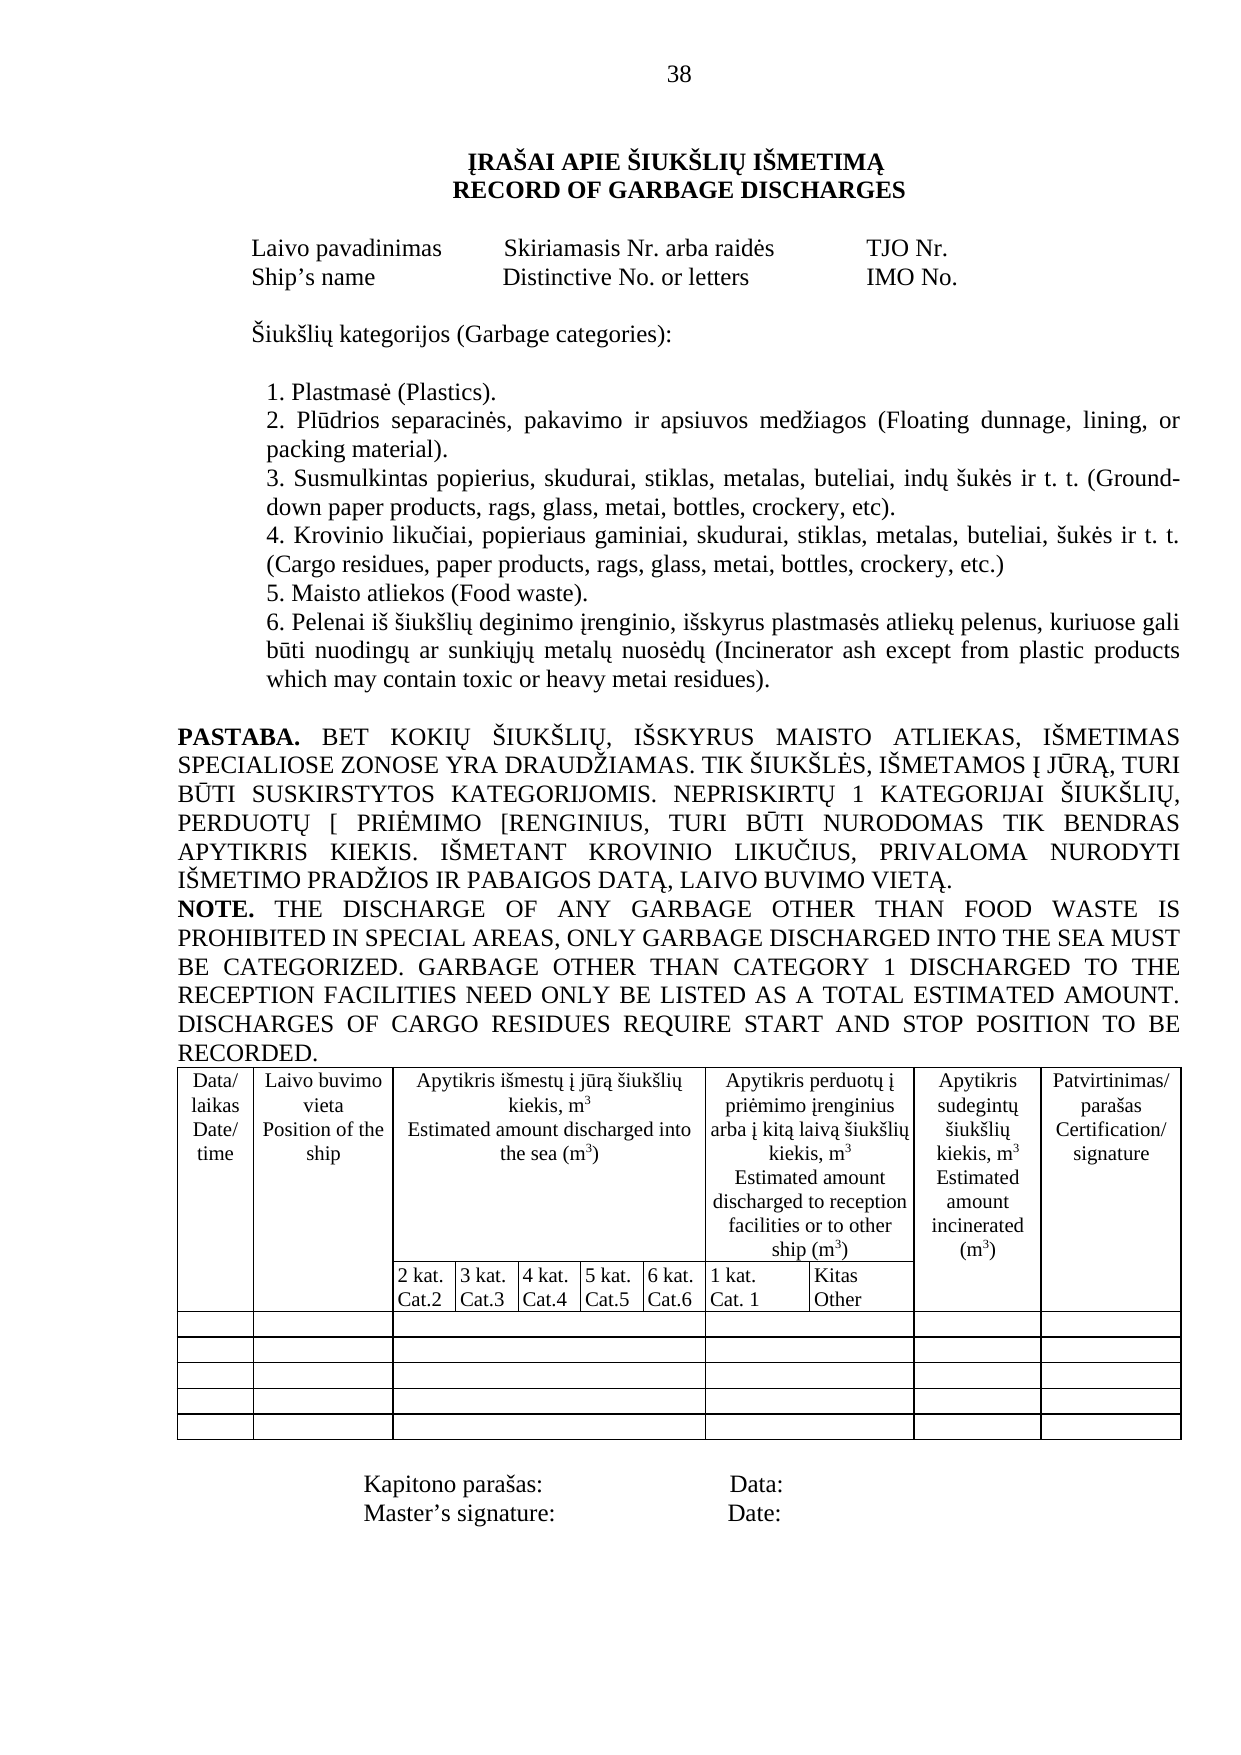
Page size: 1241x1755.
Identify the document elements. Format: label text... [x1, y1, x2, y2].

table_cell [706, 1338, 710, 1362]
text 3. Susmulkintas popierius, skudurai, stiklas, metalas, buteliai, indų šukės ir t. t. (Ground-down paper products, rags, glass, metai, bottles, crockery, etc). [266, 463, 1181, 521]
table_cell [701, 1363, 705, 1387]
text Šiukšlių kategorijos (Garbage categories): [177, 319, 1181, 348]
table_cell [706, 1312, 710, 1336]
table_header Laivo buvimo vieta Position of the ship [254, 1068, 392, 1311]
text 4. Krovinio likučiai, popieriaus gaminiai, skudurai, stiklas, metalas, buteliai, šukės ir t. t. (Cargo residues, paper products, rags, glass, metai, bottles, crockery, etc.) [266, 521, 1181, 578]
text Kapitono parašas: Data: [289, 1469, 1181, 1498]
text RECORD OF GARBAGE DISCHARGES [177, 176, 1181, 204]
table_header Patvirtinimas/parašas Certification/signature [1042, 1068, 1180, 1311]
table_cell [701, 1338, 705, 1362]
text 5. Maisto atliekos (Food waste). [266, 578, 1181, 607]
text Laivo pavadinimas Skiriamasis Nr. arba raidės TJO Nr. [177, 233, 1181, 262]
text 1. Plastmasė (Plastics). [266, 377, 1181, 406]
table_cell [701, 1415, 705, 1439]
text Ship’s name Distinctive No. or letters IMO No. [177, 262, 1181, 291]
table_cell [249, 1389, 253, 1413]
table_cell [706, 1363, 710, 1387]
table_cell [249, 1338, 253, 1362]
table_cell [706, 1415, 710, 1439]
table_header Apytikris išmestų į jūrą šiukšlių kiekis, m3 Estimated amount discharged into the sea (m3) [394, 1068, 705, 1261]
text Master’s signature: Date: [289, 1498, 1181, 1527]
table_cell [701, 1312, 705, 1336]
table_cell [701, 1389, 705, 1413]
table_cell [249, 1312, 253, 1336]
table_header Data/laikas Date/time [178, 1068, 253, 1311]
table_cell [249, 1415, 253, 1439]
text NOTE. THE DISCHARGE OF ANY GARBAGE OTHER THAN FOOD WASTE IS PROHIBITED IN SPECIAL AREAS, ONLY GARBAGE DISCHARGED INTO THE SEA MUST BE CATEGORIZED. GARBAGE OTHER THAN CATEGORY 1 DISCHARGED TO THE RECEPTION FACILITIES NEED ONLY BE LISTED AS A TOTAL ESTIMATED AMOUNT. DISCHARGES OF CARGO RESIDUES REQUIRE START AND STOP POSITION TO BE RECORDED. [177, 894, 1181, 1067]
text 6. Pelenai iš šiukšlių deginimo įrenginio, išskyrus plastmasės atliekų pelenus, kuriuose gali būti nuodingų ar sunkiųjų metalų nuosėdų (Incinerator ash except from plastic products which may contain toxic or heavy metai residues). [266, 607, 1181, 693]
table_cell [706, 1389, 710, 1413]
text PASTABA. BET KOKIŲ ŠIUKŠLIŲ, IŠSKYRUS MAISTO ATLIEKAS, IŠMETIMAS SPECIALIOSE ZONOSE YRA DRAUDŽIAMAS. TIK ŠIUKŠLĖS, IŠMETAMOS Į JŪRĄ, TURI BŪTI SUSKIRSTYTOS KATEGORIJOMIS. NEPRISKIRTŲ 1 KATEGORIJAI ŠIUKŠLIŲ, PERDUOTŲ [ PRIĖMIMO [RENGINIUS, TURI BŪTI NURODOMAS TIK BENDRAS APYTIKRIS KIEKIS. IŠMETANT KROVINIO LIKUČIUS, PRIVALOMA NURODYTI IŠMETIMO PRADŽIOS IR PABAIGOS DATĄ, LAIVO BUVIMO VIETĄ. [177, 722, 1181, 894]
table_header Apytikris sudegintų šiukšlių kiekis, m3 Estimated amount incinerated (m3) [915, 1068, 1040, 1311]
text ĮRAŠAI APIE ŠIUKŠLIŲ IŠMETIMĄ [177, 147, 1181, 176]
table_cell [249, 1363, 253, 1387]
text 2. Plūdrios separacinės, pakavimo ir apsiuvos medžiagos (Floating dunnage, lining, or packing material). [266, 406, 1181, 463]
